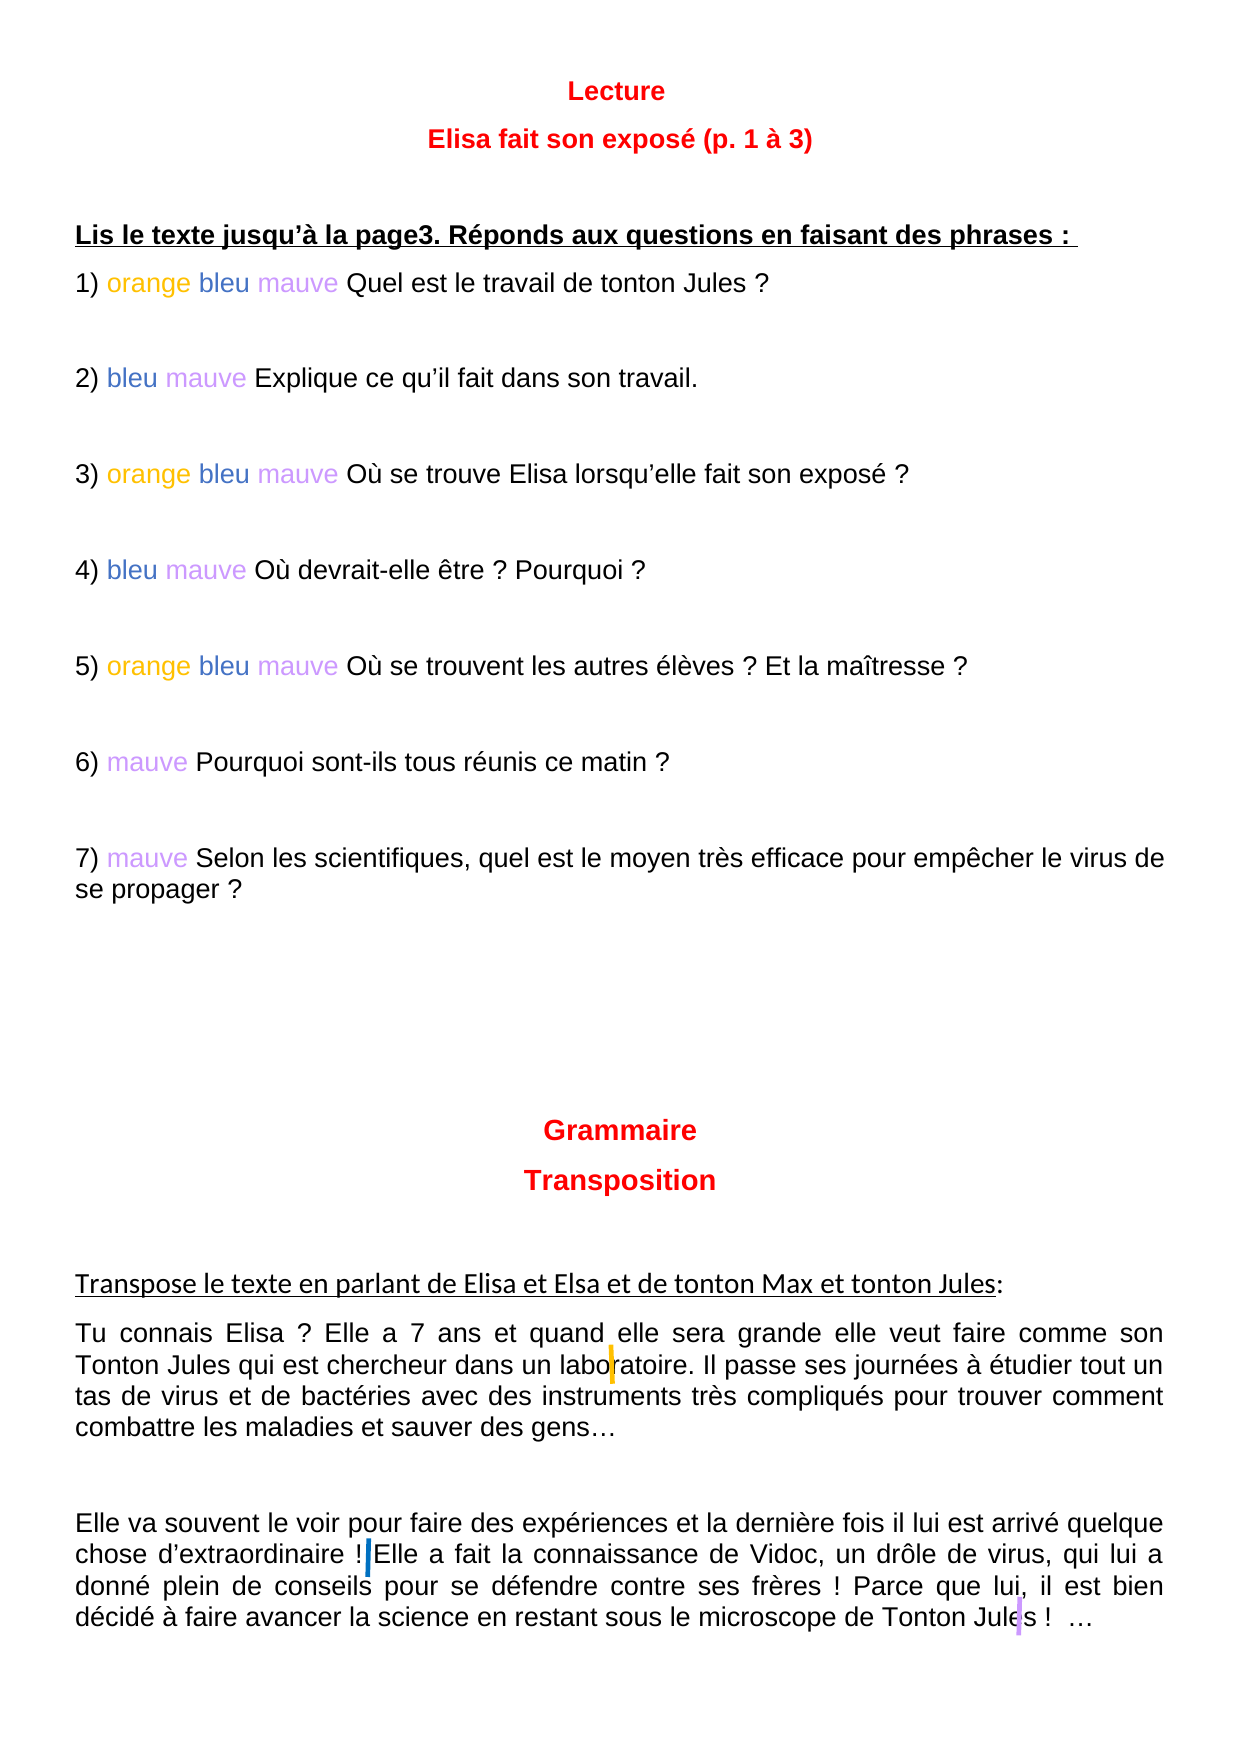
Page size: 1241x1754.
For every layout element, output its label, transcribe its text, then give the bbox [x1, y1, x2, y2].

text 5) orange bleu mauve Où se trouvent les autres élèves ? Et la maîtresse ? [75, 650, 1165, 681]
text 6) mauve Pourquoi sont-ils tous réunis ce matin ? [75, 746, 1165, 777]
text Lecture [75, 75, 1165, 106]
text Elisa fait son exposé (p. 1 à 3) [75, 123, 1165, 154]
text 2) bleu mauve Explique ce qu’il fait dans son travail. [75, 362, 1165, 394]
text Grammaire [75, 1112, 1165, 1146]
text 7) mauve Selon les scientifiques, quel est le moyen très efficace pour empêcher le virus de se propager ? [75, 842, 1165, 904]
text 1) orange bleu mauve Quel est le travail de tonton Jules ? [75, 267, 1165, 298]
text Elle va souvent le voir pour faire des expériences et la dernière fois il lui est arrivé quelque chose d’extraordinaire ! Elle a fait la connaissance de Vidoc, un drôle de virus, qui lui a donné plein de conseils pour se défendre contre ses frères ! Parce que lui, il est bien décidé à faire avancer la science en restant sous le microscope de Tonton Jules ! … [75, 1507, 1165, 1632]
text Lis le texte jusqu’à la page3. Réponds aux questions en faisant des phrases : [75, 219, 1165, 250]
text Transposition [75, 1163, 1165, 1196]
text 3) orange bleu mauve Où se trouve Elisa lorsqu’elle fait son exposé ? [75, 458, 1165, 489]
text Transpose le texte en parlant de Elisa et Elsa et de tonton Max et tonton Jules: [75, 1265, 1165, 1301]
text 4) bleu mauve Où devrait-elle être ? Pourquoi ? [75, 554, 1165, 585]
text Tu connais Elisa ? Elle a 7 ans et quand elle sera grande elle veut faire comme son Tonton Jules qui est chercheur dans un laboratoire. Il passe ses journées à étudier tout un tas de virus et de bactéries avec des instruments très compliqués pour trouver comment combattre les maladies et sauver des gens… [75, 1317, 1165, 1442]
